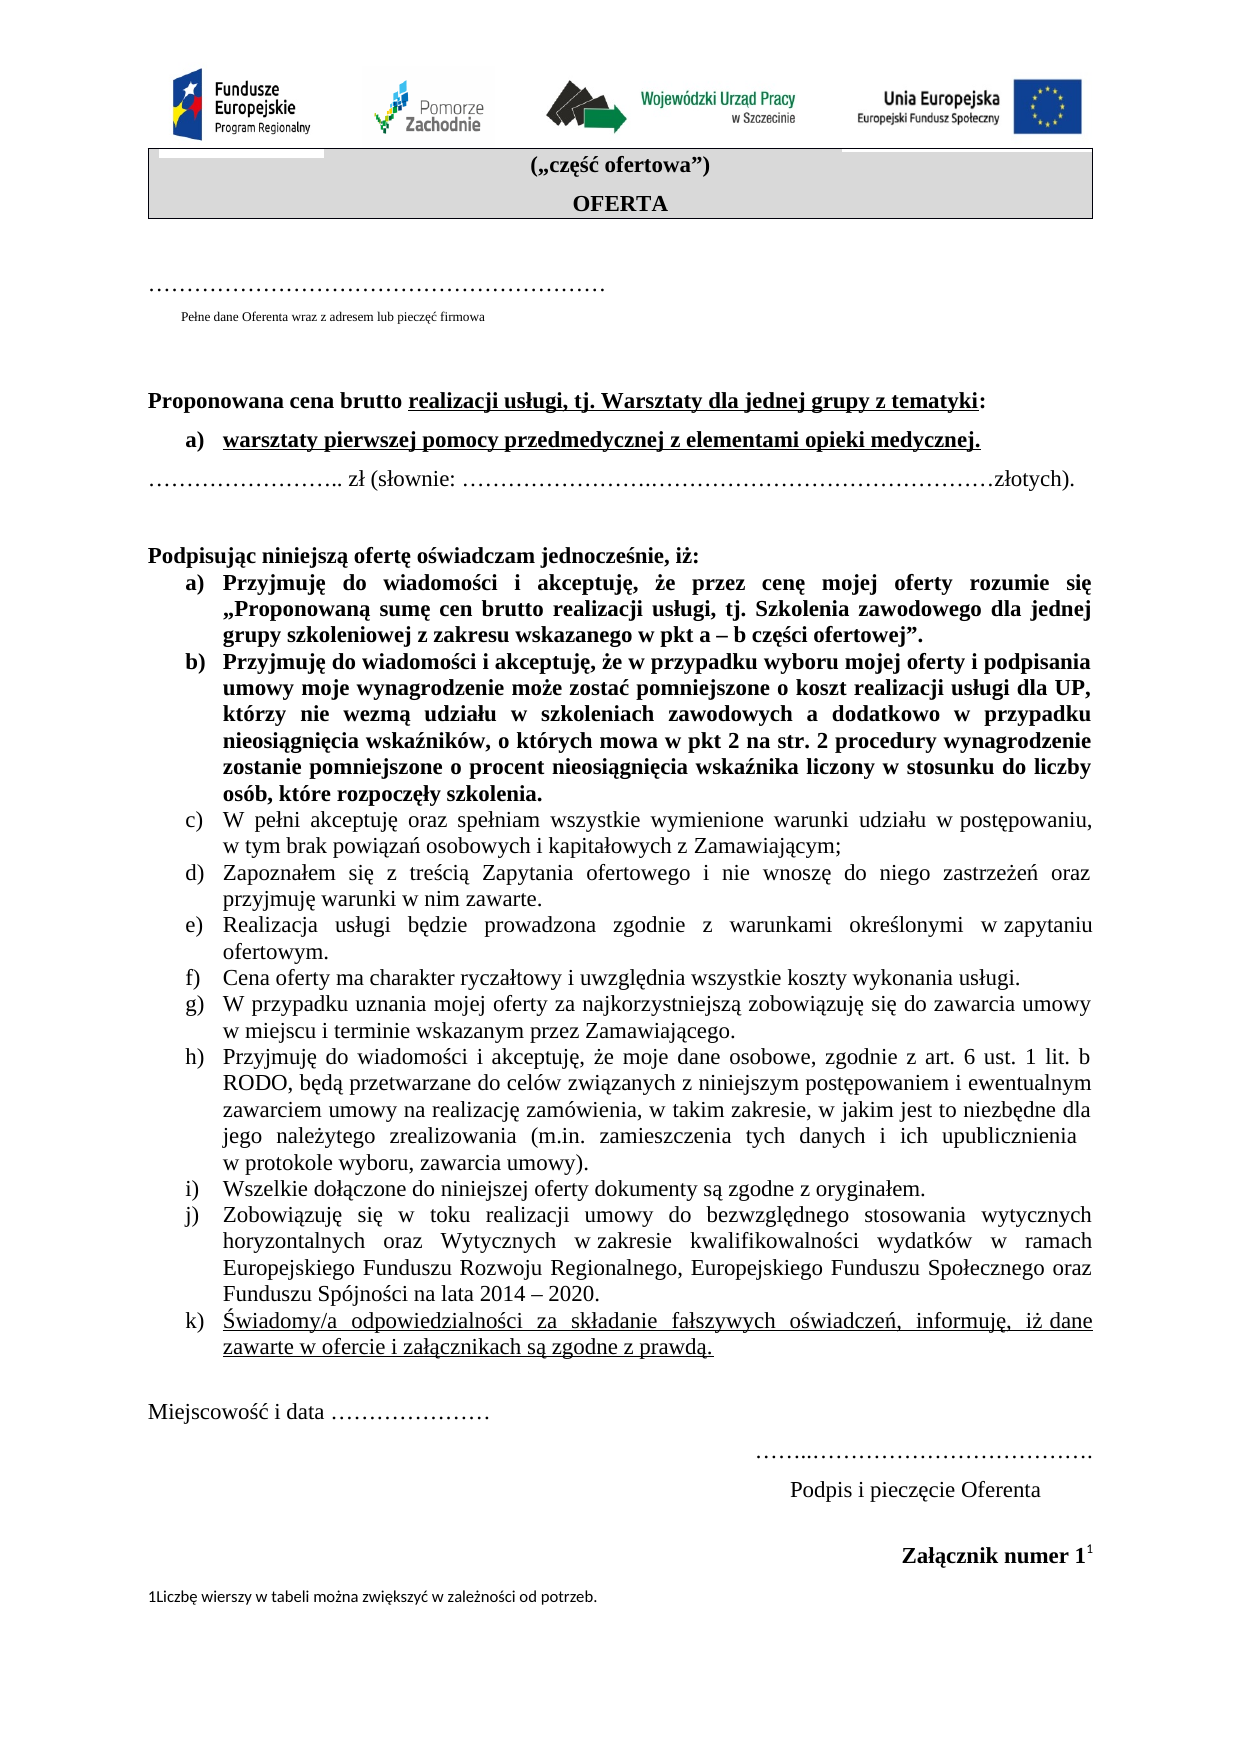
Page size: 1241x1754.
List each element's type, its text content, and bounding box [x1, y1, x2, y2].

list Świadomy/a odpowiedzialności za składanie fałszywych oświadczeń, informuję, iż dane zawarte w ofercie i załącznikach są zgodne z prawdą. [185, 1307, 1093, 1359]
text …………………….. zł (słownie: …………………….………………………………………złotych). [148, 465, 1093, 491]
list Przyjmuję do wiadomości i akceptuję, że przez cenę mojej oferty rozumie się „Proponowaną sumę cen brutto realizacji usługi, tj. Szkolenia zawodowego dla jednej grupy szkoleniowej z zakresu wskazanego w pkt a – b części ofertowej”. [185, 569, 1093, 648]
picture [362, 66, 495, 147]
text Liczbę wierszy w tabeli można zwiększyć w zależności od potrzeb. [148, 1586, 1093, 1606]
picture [842, 60, 1096, 152]
list W przypadku uznania mojej oferty za najkorzystniejszą zobowiązuję się do zawarcia umowy w miejscu i terminie wskazanym przez Zamawiającego. [185, 990, 1093, 1043]
list warsztaty pierwszej pomocy przedmedycznej z elementami opieki medycznej. [185, 426, 1093, 452]
picture [159, 50, 324, 148]
text Pełne dane Oferenta wraz z adresem lub pieczęć firmowa [148, 309, 1093, 336]
list Cena oferty ma charakter ryczałtowy i uwzględnia wszystkie koszty wykonania usługi. [185, 964, 1093, 990]
text („część ofertowa”) [149, 149, 1092, 177]
text …………………………………………………… [148, 270, 1093, 297]
list Realizacja usługi będzie prowadzona zgodnie z warunkami określonymi w zapytaniu ofertowym. [185, 911, 1093, 964]
picture [159, 149, 324, 158]
text OFERTA [149, 186, 1092, 218]
text Załącznik numer 1 [148, 1541, 1093, 1569]
list Wszelkie dołączone do niniejszej oferty dokumenty są zgodne z oryginałem. [185, 1175, 1093, 1201]
text Proponowana cena brutto realizacji usługi, tj. Warsztaty dla jednej grupy z tematyki: [148, 387, 1093, 413]
text Podpis i pieczęcie Oferenta [738, 1476, 1093, 1502]
list W pełni akceptuję oraz spełniam wszystkie wymienione warunki udziału w postępowaniu, w tym brak powiązań osobowych i kapitałowych z Zamawiającym; [185, 806, 1093, 859]
text ……..………………………………. [148, 1437, 1093, 1463]
list Przyjmuję do wiadomości i akceptuję, że w przypadku wyboru mojej oferty i podpisania umowy moje wynagrodzenie może zostać pomniejszone o koszt realizacji usługi dla UP, którzy nie wezmą udziału w szkoleniach zawodowych a dodatkowo w przypadku nieosiągnięcia wskaźników, o których mowa w pkt 2 na str. 2 procedury wynagrodzenie zostanie pomniejszone o procent nieosiągnięcia wskaźnika liczony w stosunku do liczby osób, które rozpoczęły szkolenia. [185, 648, 1093, 806]
list Zapoznałem się z treścią Zapytania ofertowego i nie wnoszę do niego zastrzeżeń oraz przyjmuję warunki w nim zawarte. [185, 859, 1093, 911]
picture [536, 69, 804, 144]
list Zobowiązuję się w toku realizacji umowy do bezwzględnego stosowania wytycznych horyzontalnych oraz Wytycznych w zakresie kwalifikowalności wydatków w ramach Europejskiego Funduszu Rozwoju Regionalnego, Europejskiego Funduszu Społecznego oraz Funduszu Spójności na lata 2014 – 2020. [185, 1201, 1093, 1307]
list Przyjmuję do wiadomości i akceptuję, że moje dane osobowe, zgodnie z art. 6 ust. 1 lit. b RODO, będą przetwarzane do celów związanych z niniejszym postępowaniem i ewentualnym zawarciem umowy na realizację zamówienia, w takim zakresie, w jakim jest to niezbędne dla jego należytego zrealizowania (m.in. zamieszczenia tych danych i ich upublicznienia w protokole wyboru, zawarcia umowy). [185, 1043, 1093, 1175]
text Miejscowość i data ………………… [148, 1398, 1093, 1424]
text Podpisując niniejszą ofertę oświadczam jednocześnie, iż: [148, 542, 1093, 569]
